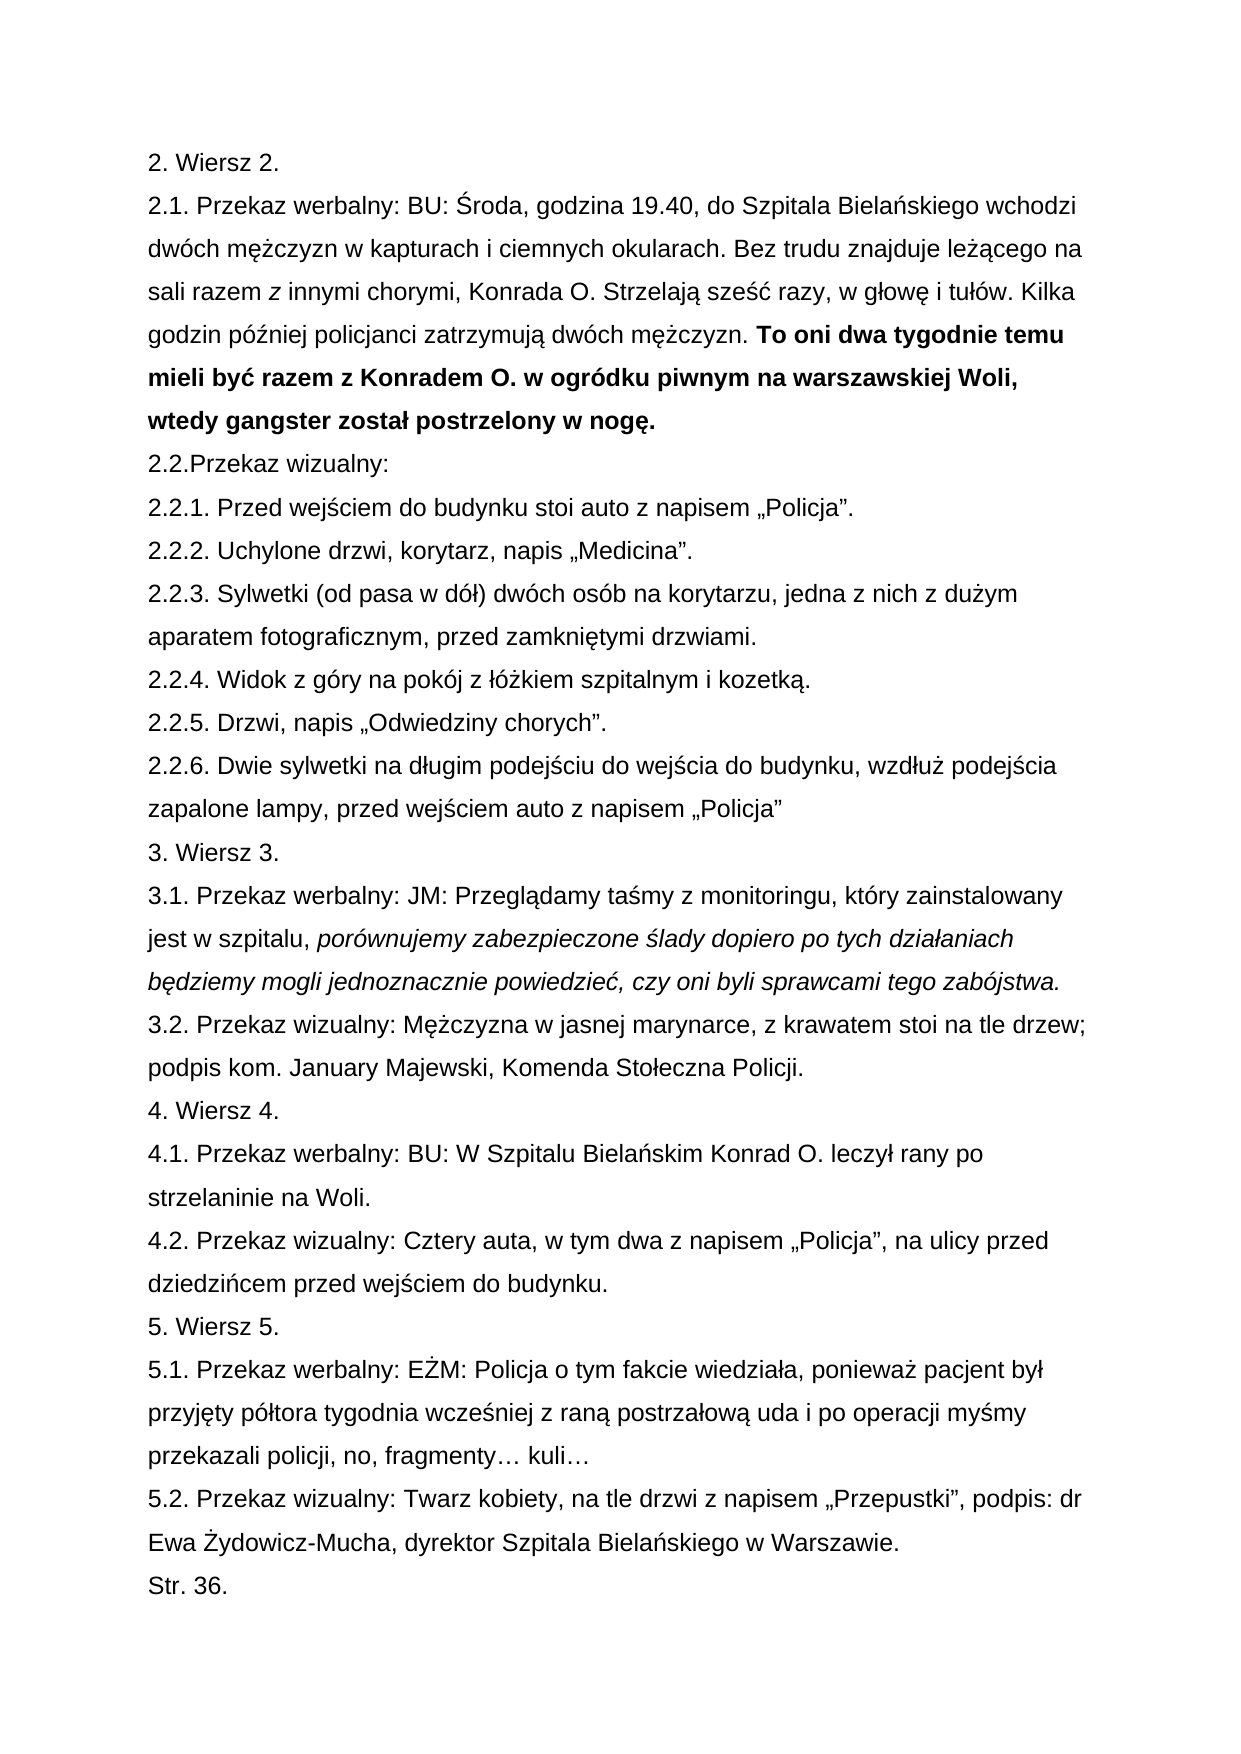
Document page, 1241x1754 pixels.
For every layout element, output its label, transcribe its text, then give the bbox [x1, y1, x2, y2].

text 2.2.5. Drzwi, napis „Odwiedziny chorych”. [148, 708, 1093, 737]
text 2.2.4. Widok z góry na pokój z łóżkiem szpitalnym i kozetką. [148, 665, 1093, 694]
text 2.2.2. Uchylone drzwi, korytarz, napis „Medicina”. [148, 536, 1093, 564]
text 4. Wiersz 4. [148, 1096, 1093, 1125]
text 4.1. Przekaz werbalny: BU: W Szpitalu Bielańskim Konrad O. leczył rany po strzelaninie na Woli. [148, 1139, 1093, 1211]
text 3.1. Przekaz werbalny: JM: Przeglądamy taśmy z monitoringu, który zainstalowany jest w szpitalu, porównujemy zabezpieczone ślady dopiero po tych działaniach będziemy mogli jednoznacznie powiedzieć, czy oni byli sprawcami tego zabójstwa. [148, 881, 1093, 996]
text 2.2.6. Dwie sylwetki na długim podejściu do wejścia do budynku, wzdłuż podejścia zapalone lampy, przed wejściem auto z napisem „Policja” [148, 751, 1093, 823]
text 3.2. Przekaz wizualny: Mężczyzna w jasnej marynarce, z krawatem stoi na tle drzew; podpis kom. January Majewski, Komenda Stołeczna Policji. [148, 1010, 1093, 1082]
text 2. Wiersz 2. [148, 148, 1093, 176]
text 4.2. Przekaz wizualny: Cztery auta, w tym dwa z napisem „Policja”, na ulicy przed dziedzińcem przed wejściem do budynku. [148, 1226, 1093, 1298]
text 3. Wiersz 3. [148, 838, 1093, 866]
text 5.2. Przekaz wizualny: Twarz kobiety, na tle drzwi z napisem „Przepustki”, podpis: dr Ewa Żydowicz-Mucha, dyrektor Szpitala Bielańskiego w Warszawie. [148, 1484, 1093, 1556]
text 5.1. Przekaz werbalny: EŻM: Policja o tym fakcie wiedziała, ponieważ pacjent był przyjęty półtora tygodnia wcześniej z raną postrzałową uda i po operacji myśmy przekazali policji, no, fragmenty… kuli… [148, 1355, 1093, 1470]
text 5. Wiersz 5. [148, 1312, 1093, 1341]
text Str. 36. [148, 1571, 1093, 1599]
text 2.1. Przekaz werbalny: BU: Środa, godzina 19.40, do Szpitala Bielańskiego wchodzi dwóch mężczyzn w kapturach i ciemnych okularach. Bez trudu znajduje leżącego na sali razem z innymi chorymi, Konrada O. Strzelają sześć razy, w głowę i tułów. Kilka godzin później policjanci zatrzymują dwóch mężczyzn. To oni dwa tygodnie temu mieli być razem z Konradem O. w ogródku piwnym na warszawskiej Woli, wtedy gangster został postrzelony w nogę. [148, 191, 1093, 435]
text 2.2.Przekaz wizualny: 2.2.1. Przed wejściem do budynku stoi auto z napisem „Policja”. [148, 449, 1093, 521]
text 2.2.3. Sylwetki (od pasa w dół) dwóch osób na korytarzu, jedna z nich z dużym aparatem fotograficznym, przed zamkniętymi drzwiami. [148, 579, 1093, 651]
